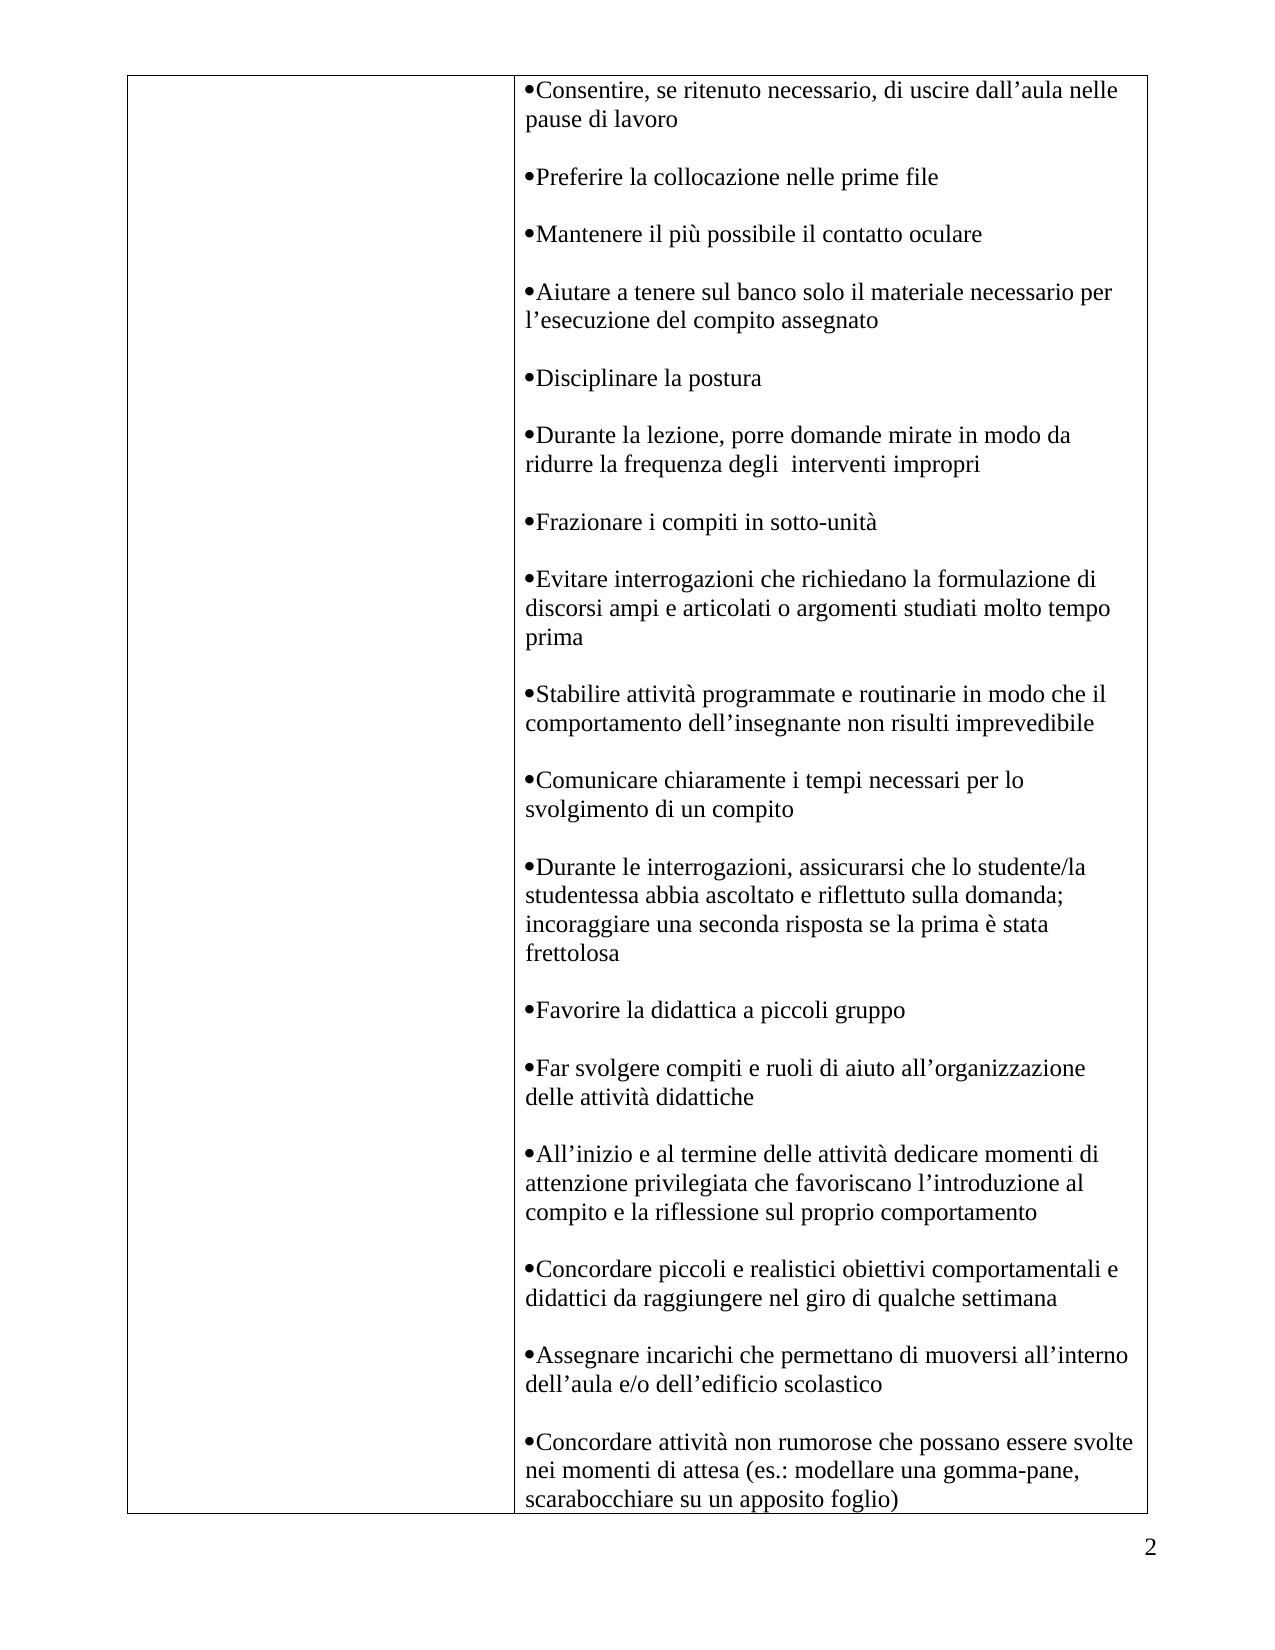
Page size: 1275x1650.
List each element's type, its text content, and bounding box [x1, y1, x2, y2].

table_header [128, 76, 514, 1513]
table_header Concedere pause frequenti, della durata concordata con l’alunno Consentire, se ritenuto necessario, di uscire dall’aula nelle pause di lavoro Preferire la collocazione nelle prime file Mantenere il più possibile il contatto oculare Aiutare a tenere sul banco solo il materiale necessario per l’esecuzione del compito assegnato Disciplinare la postura Durante la lezione, porre domande mirate in modo da ridurre la frequenza degli interventi impropri Frazionare i compiti in sotto-unità Evitare interrogazioni che richiedano la formulazione di discorsi ampi e articolati o argomenti studiati molto tempo prima Stabilire attività programmate e routinarie in modo che il comportamento dell’insegnante non risulti imprevedibile Comunicare chiaramente i tempi necessari per lo svolgimento di un compito Durante le interrogazioni, assicurarsi che lo studente/la studentessa abbia ascoltato e riflettuto sulla domanda; incoraggiare una seconda risposta se la prima è stata frettolosa Favorire la didattica a piccoli gruppo Far svolgere compiti e ruoli di aiuto all’organizzazione delle attività didattiche All’inizio e al termine delle attività dedicare momenti di attenzione privilegiata che favoriscano l’introduzione al compito e la riflessione sul proprio comportamento Concordare piccoli e realistici obiettivi comportamentali e didattici da raggiungere nel giro di qualche settimana Assegnare incarichi che permettano di muoversi all’interno dell’aula e/o dell’edificio scolastico Concordare attività non rumorose che possano essere svolte nei momenti di attesa (es.: modellare una gomma-pane, scarabocchiare su un apposito foglio) Rinforzare e premiare i comportamenti adeguati e rispettosi delle regole, particolarmente nei contesti meno strutturati (cortile, corridoi, palestra) Non evidenziare comportamenti dettati dall’irrequietezza, se di breve durata e non eccessivamente disturbanti Evitare sanzioni come aumento dei compiti per casa, riduzione dei tempi di ricreazione, esclusione dalla partecipazione ai viaggi di istruzione [515, 76, 1147, 1513]
